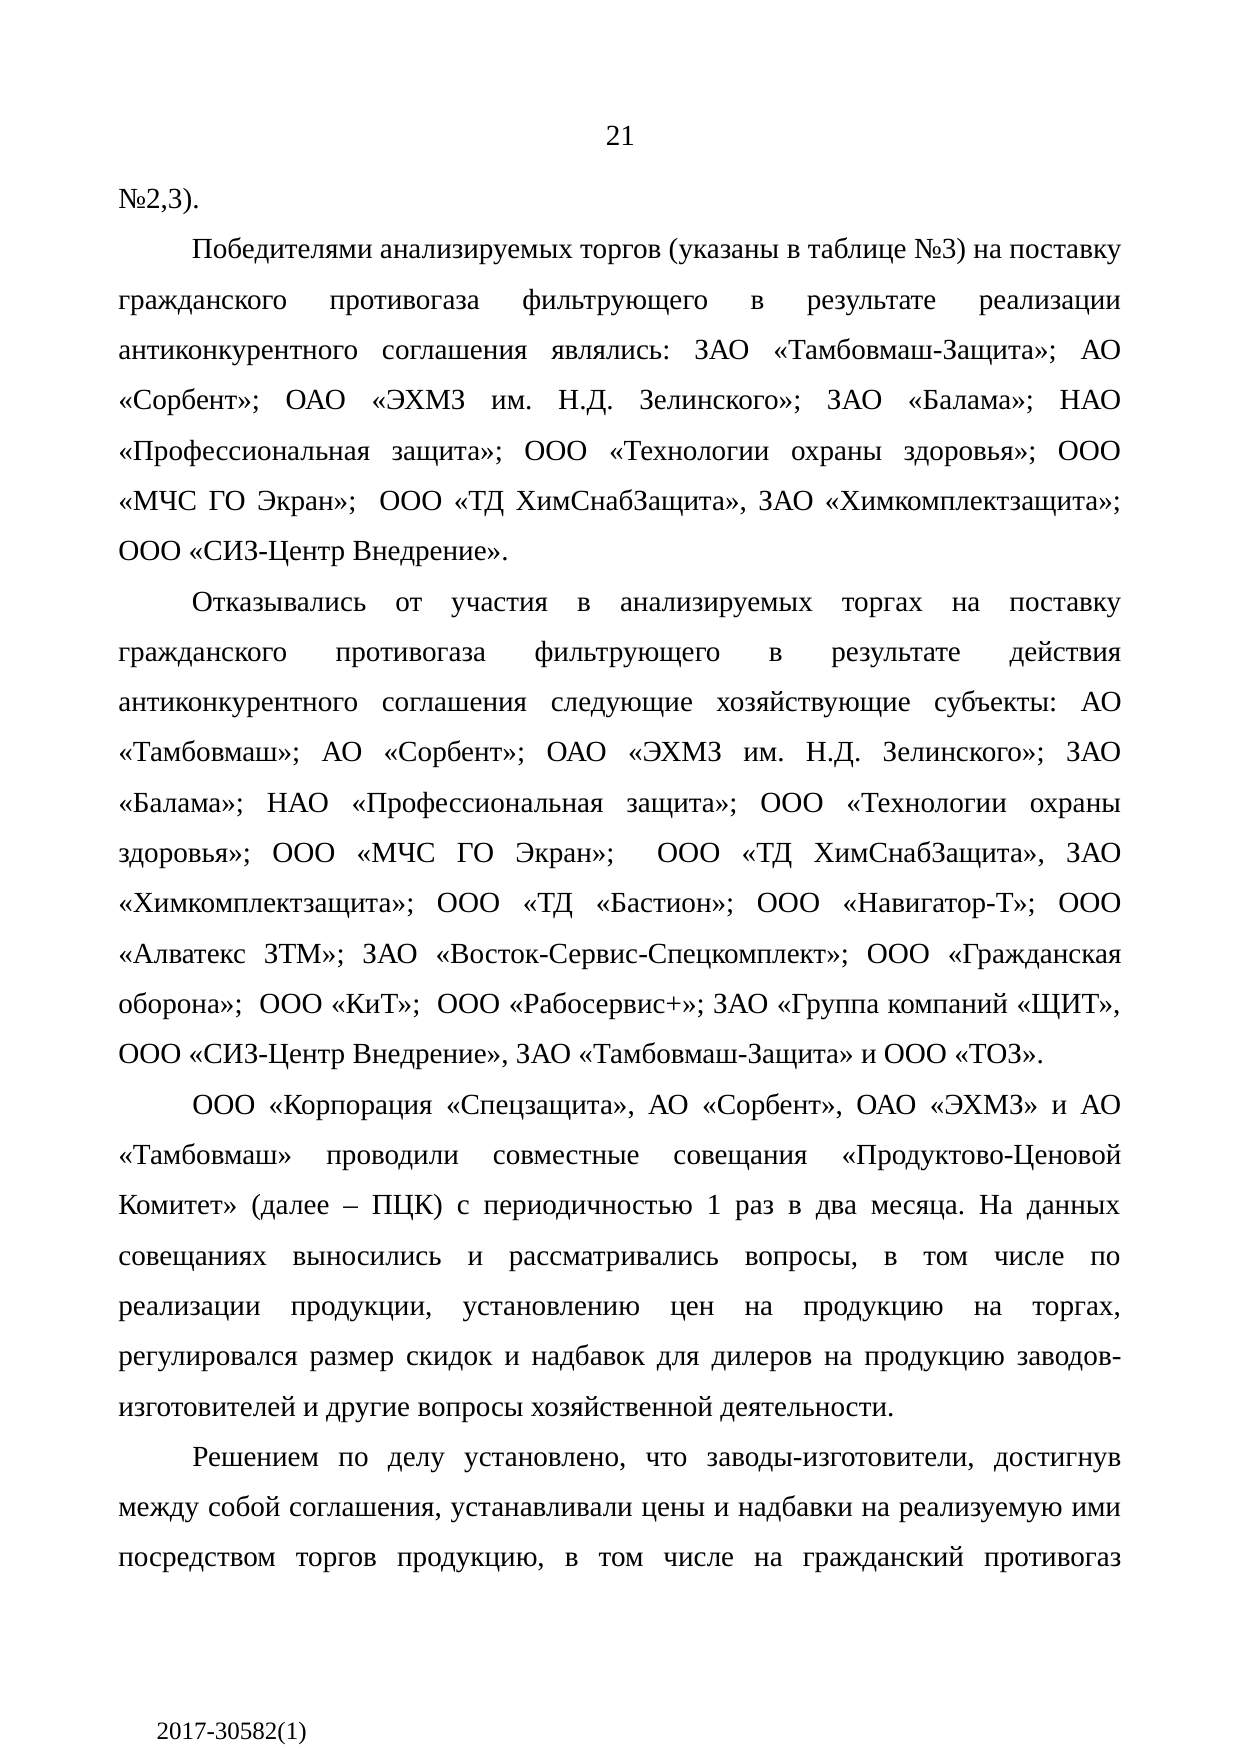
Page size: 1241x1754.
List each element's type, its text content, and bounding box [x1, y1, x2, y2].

text Отказывались от участия в анализируемых торгах на поставку гражданского противогаза фильтрующего в результате действия антиконкурентного соглашения следующие хозяйствующие субъекты: АО «Тамбовмаш»; АО «Сорбент»; ОАО «ЭХМЗ им. Н.Д. Зелинского»; ЗАО «Балама»; НАО «Профессиональная защита»; ООО «Технологии охраны здоровья»; ООО «МЧС ГО Экран»; ООО «ТД ХимСнабЗащита», ЗАО «Химкомплектзащита»; ООО «ТД «Бастион»; ООО «Навигатор-Т»; ООО «Алватекс ЗТМ»; ЗАО «Восток-Сервис-Спецкомплект»; ООО «Гражданская оборона»; ООО «КиТ»; ООО «Рабосервис+»; ЗАО «Группа компаний «ЩИТ», ООО «СИЗ-Центр Внедрение», ЗАО «Тамбовмаш-Защита» и ООО «ТОЗ». [118, 584, 1122, 1070]
text ООО «Корпорация «Спецзащита», АО «Сорбент», ОАО «ЭХМЗ» и АО «Тамбовмаш» проводили совместные совещания «Продуктово-Ценовой Комитет» (далее – ПЦК) с периодичностью 1 раз в два месяца. На данных совещаниях выносились и рассматривались вопросы, в том числе по реализации продукции, установлению цен на продукцию на торгах, регулировался размер скидок и надбавок для дилеров на продукцию заводов-изготовителей и другие вопросы хозяйственной деятельности. [118, 1087, 1122, 1422]
text Победителями анализируемых торгов (указаны в таблице №3) на поставку гражданского противогаза фильтрующего в результате реализации антиконкурентного соглашения являлись: ЗАО «Тамбовмаш-Защита»; АО «Сорбент»; ОАО «ЭХМЗ им. Н.Д. Зелинского»; ЗАО «Балама»; НАО «Профессиональная защита»; ООО «Технологии охраны здоровья»; ООО «МЧС ГО Экран»; ООО «ТД ХимСнабЗащита», ЗАО «Химкомплектзащита»; ООО «СИЗ-Центр Внедрение». [118, 231, 1122, 567]
text Решением по делу установлено, что заводы-изготовители, достигнув между собой соглашения, устанавливали цены и надбавки на реализуемую ими посредством торгов продукцию, в том числе на гражданский противогаз [118, 1439, 1122, 1573]
text №2,3). [118, 181, 1122, 215]
